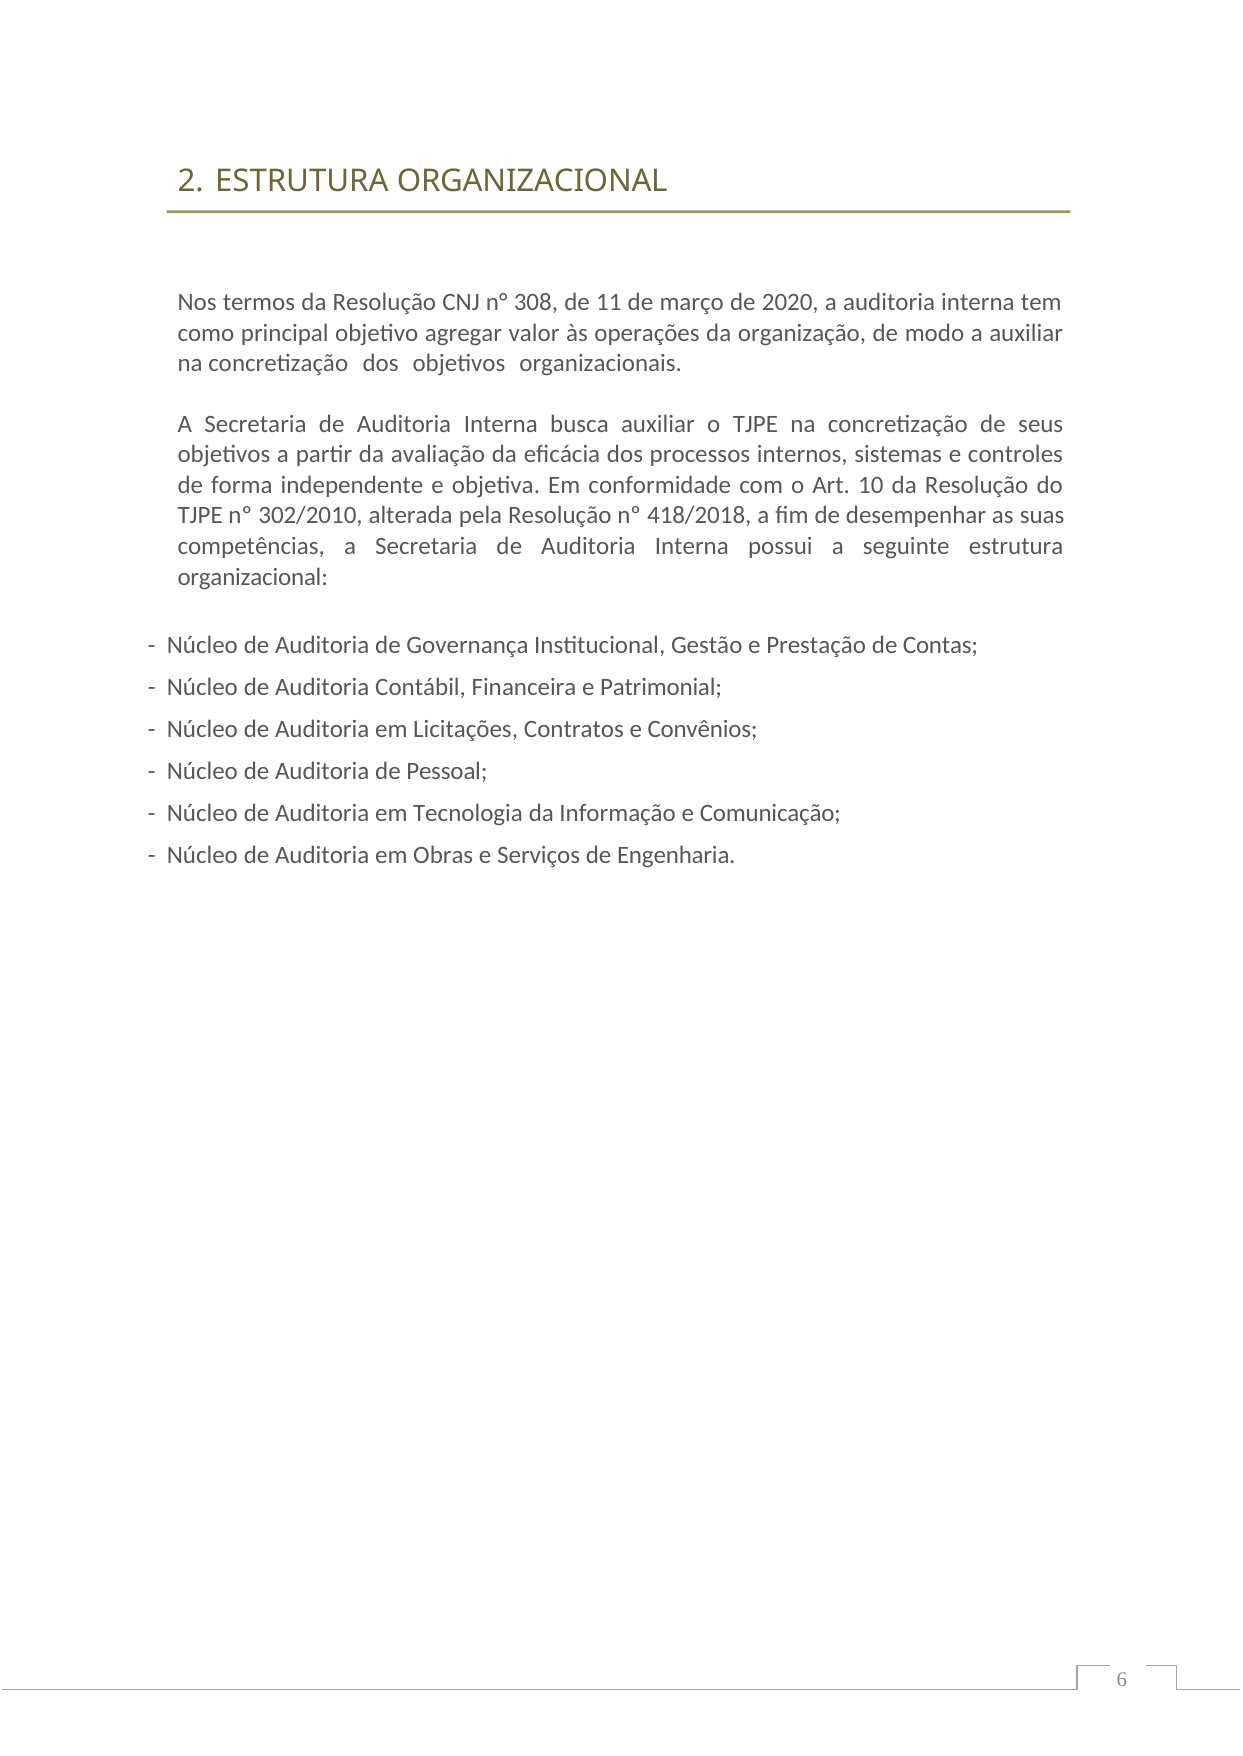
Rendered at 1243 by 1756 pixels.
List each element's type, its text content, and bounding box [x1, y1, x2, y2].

list Núcleo de Auditoria de Governança Institucional, Gestão e Prestação de Contas; [148, 629, 1080, 659]
list Núcleo de Auditoria de Pessoal; [148, 755, 1080, 786]
list ESTRUTURA ORGANIZACIONAL [177, 158, 1080, 200]
list Núcleo de Auditoria em Licitações, Contratos e Convênios; [148, 713, 1080, 744]
list Núcleo de Auditoria em Obras e Serviços de Engenharia. [148, 839, 1080, 870]
text Nos termos da Resolução CNJ n° 308, de 11 de março de 2020, a auditoria interna tem como principal objetivo agregar valor às operações da organização, de modo a auxiliar na concretização dos objetivos organizacionais. [177, 286, 1064, 378]
list Núcleo de Auditoria Contábil, Financeira e Patrimonial; [148, 671, 1080, 702]
text A Secretaria de Auditoria Interna busca auxiliar o TJPE na concretização de seus objetivos a partir da avaliação da eficácia dos processos internos, sistemas e controles de forma independente e objetiva. Em conformidade com o Art. 10 da Resolução do TJPE nº 302/2010, alterada pela Resolução nº 418/2018, a fim de desempenhar as suas competências, a Secretaria de Auditoria Interna possui a seguinte estrutura organizacional: [177, 408, 1065, 591]
list Núcleo de Auditoria em Tecnologia da Informação e Comunicação; [148, 797, 1080, 828]
